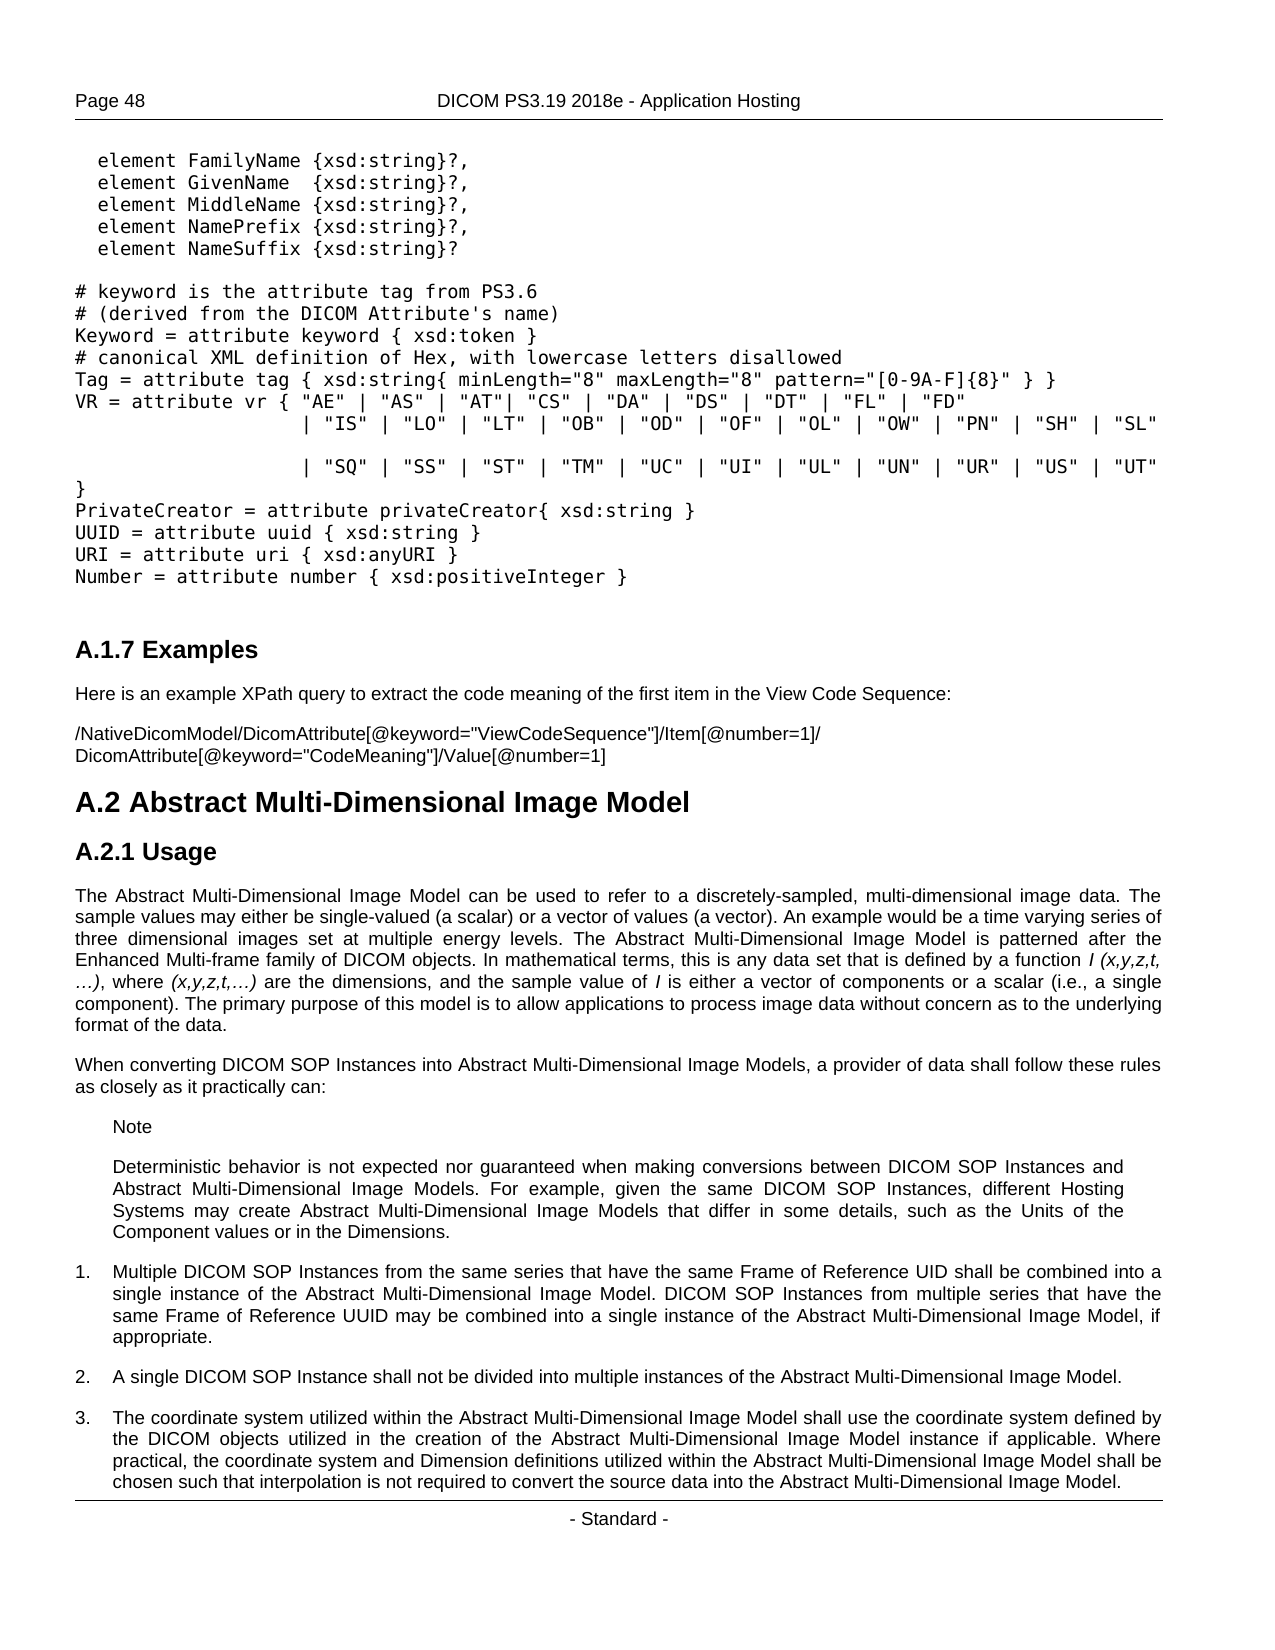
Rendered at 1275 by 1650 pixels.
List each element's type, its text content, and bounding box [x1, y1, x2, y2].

text Deterministic behavior is not expected nor guaranteed when making conversions between DICOM SOP Instances and Abstract Multi-Dimensional Image Models. For example, given the same DICOM SOP Instances, different Hosting Systems may create Abstract Multi-Dimensional Image Models that differ in some details, such as the Units of the Component values or in the Dimensions. [112, 1156, 1125, 1243]
text /NativeDicomModel/DicomAttribute[@keyword="ViewCodeSequence"]/Item[@number=1]/​DicomAttribute[@keyword="CodeMeaning"]/Value[@number=1] [75, 723, 1162, 766]
text The Abstract Multi-Dimensional Image Model can be used to refer to a discretely-sampled, multi-dimensional image data. The sample values may either be single-valued (a scalar) or a vector of values (a vector). An example would be a time varying series of three dimensional images set at multiple energy levels. The Abstract Multi-Dimensional Image Model is patterned after the Enhanced Multi-frame family of DICOM objects. In mathematical terms, this is any data set that is defined by a function I (x,y,z,t,…), where (x,y,z,t,…) are the dimensions, and the sample value of I is either a vector of components or a scalar (i.e., a single component). The primary purpose of this model is to allow applications to process image data without concern as to the underlying format of the data. [75, 884, 1162, 1035]
text A.2.1 Usage [75, 837, 1162, 866]
list Multiple DICOM SOP Instances from the same series that have the same Frame of Reference UID shall be combined into a single instance of the Abstract Multi-Dimensional Image Model. DICOM SOP Instances from multiple series that have the same Frame of Reference UUID may be combined into a single instance of the Abstract Multi-Dimensional Image Model, if appropriate. [75, 1261, 1162, 1348]
text Here is an example XPath query to extract the code meaning of the first item in the View Code Sequence: [75, 682, 1162, 704]
text Note [112, 1116, 1125, 1138]
text element FamilyName {xsd:string}?, element GivenName {xsd:string}?, element MiddleName {xsd:string}?, element NamePrefix {xsd:string}?, element NameSuffix {xsd:string}? # keyword is the attribute tag from PS3.6 # (derived from the DICOM Attribute's name) Keyword = attribute keyword { xsd:token } # canonical XML definition of Hex, with lowercase letters disallowed Tag = attribute tag { xsd:string{ minLength="8" maxLength="8" pattern="[0-9A-F]{8}" } } VR = attribute vr { "AE" | "AS" | "AT"| "CS" | "DA" | "DS" | "DT" | "FL" | "FD" | "IS" | "LO" | "LT" | "OB" | "OD" | "OF" | "OL" | "OW" | "PN" | "SH" | "SL" | "SQ" | "SS" | "ST" | "TM" | "UC" | "UI" | "UL" | "UN" | "UR" | "US" | "UT" } PrivateCreator = attribute privateCreator{ xsd:string } UUID = attribute uuid { xsd:string } URI = attribute uri { xsd:anyURI } Number = attribute number { xsd:positiveInteger } [75, 150, 1162, 616]
list A single DICOM SOP Instance shall not be divided into multiple instances of the Abstract Multi-Dimensional Image Model. [75, 1366, 1162, 1388]
list The coordinate system utilized within the Abstract Multi-Dimensional Image Model shall use the coordinate system defined by the DICOM objects utilized in the creation of the Abstract Multi-Dimensional Image Model instance if applicable. Where practical, the coordinate system and Dimension definitions utilized within the Abstract Multi-Dimensional Image Model shall be chosen such that interpolation is not required to convert the source data into the Abstract Multi-Dimensional Image Model. [75, 1407, 1162, 1493]
text A.2 Abstract Multi-Dimensional Image Model [75, 785, 1162, 818]
text When converting DICOM SOP Instances into Abstract Multi-Dimensional Image Models, a provider of data shall follow these rules as closely as it practically can: [75, 1054, 1162, 1097]
text A.1.7 Examples [75, 635, 1162, 664]
